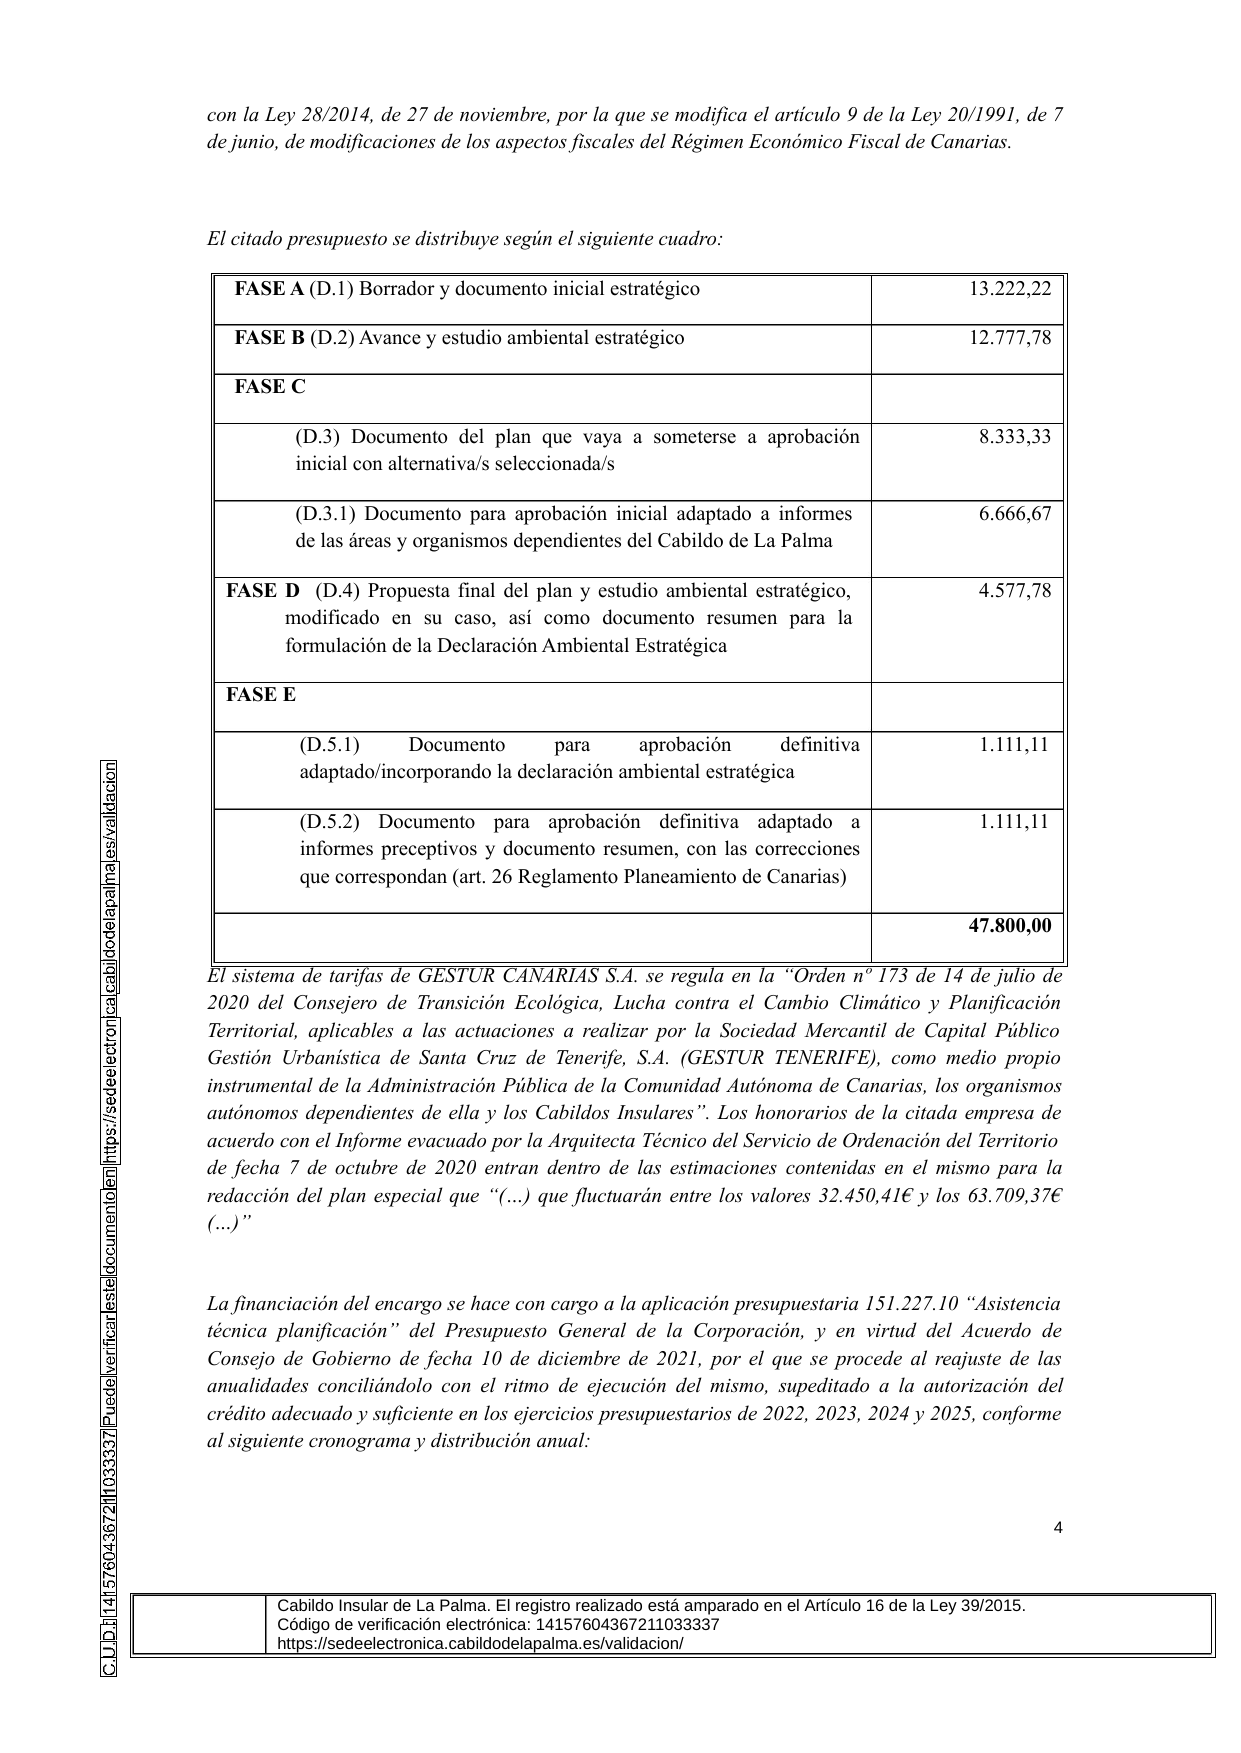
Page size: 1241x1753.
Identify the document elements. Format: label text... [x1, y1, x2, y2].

text Documento [408, 733, 531, 756]
text (D.5.1) [299, 733, 385, 756]
picture [212, 274, 1067, 964]
text FASE A (D.1) Borrador y documento inicial estratégico [234, 277, 729, 300]
text FASE C [234, 376, 729, 398]
text Gestión Urbanística de Santa Cruz de Tenerife, S.A. (GESTUR TENERIFE), como medio propio [207, 1046, 1088, 1069]
text 020 del Consejero de Transición Ecológica, Lucha contra el Cambio Climático y Planificación [242, 991, 1088, 1014]
text acuerdo con el Informe evacuado por la Arquitecta Técnico del Servicio de Ordenación del Territorio [207, 1129, 1088, 1152]
picture [101, 1190, 116, 1275]
text instrumental de la Administración Pública de la Comunidad Autónoma de Canarias, los organismos [207, 1074, 1088, 1097]
text 4 [968, 914, 979, 937]
picture [101, 1497, 116, 1503]
picture [101, 1504, 116, 1595]
text Territorial, aplicables a las actuaciones a realizar por la Sociedad Mercantil de Capital Público [207, 1019, 1088, 1042]
picture [101, 961, 116, 995]
text informes preceptivos y documento resumen, con las correcciones [299, 837, 885, 860]
text 1.111,11 [979, 733, 1077, 756]
text (D.3.1) Documento para aprobación inicial adaptado a informes [295, 502, 877, 525]
text para [554, 733, 615, 756]
picture [104, 1620, 116, 1624]
text FASE E [226, 683, 323, 707]
text FASE B (D.2) Avance y estudio ambiental estratégico [234, 326, 729, 349]
text adaptado/incorporando la declaración ambiental estratégica [299, 761, 819, 783]
text Cabildo Insular de La Palma. El registro realizado está amparado en el Artículo 16 de la Ley 39/2015. [277, 1596, 1051, 1615]
text 12.777,78 [968, 326, 1077, 349]
text crédito adecuado y suficiente en los ejercicios presupuestarios de 2022, 2023, 2024 y 2025, conforme [207, 1402, 1088, 1425]
text Consejo de Gobierno de fecha 10 de diciembre de 2021, por el que se procede al reajuste de las [207, 1347, 1088, 1370]
text definitiva [780, 733, 885, 756]
text 7.800,00 [979, 914, 1077, 937]
text 4 [1054, 1518, 1088, 1537]
text 13.222,22 [968, 277, 1077, 300]
picture [101, 1278, 116, 1311]
text (…)” [207, 1211, 1088, 1234]
picture [131, 1594, 1215, 1657]
text El citado presupuesto se distribuye según el siguiente cuadro: [207, 227, 750, 250]
text con la Ley 28/2014, de 27 de noviembre, por la que se modifica el artículo 9 de la Ley 20/1991, de 7 [207, 103, 1088, 126]
picture [101, 885, 119, 993]
text al siguiente cronograma y distribución anual: [207, 1429, 1088, 1452]
text anualidades conciliándolo con el ritmo de ejecución del mismo, supeditado a la autorización del [207, 1374, 1088, 1397]
text https://sedeelectronica.cabildodelapalma.es/validacion/ [277, 1634, 1051, 1653]
text formulación de la Declaración Ambiental Estratégica [285, 634, 877, 657]
text Código de verificación electrónica: 14157604367211033337 [277, 1615, 1051, 1634]
text a [851, 810, 885, 833]
picture [101, 1313, 116, 1374]
text modificado en su caso, así como documento resumen para la [285, 606, 877, 629]
text 8.333,33 [979, 425, 1077, 448]
text que correspondan (art. 26 Reglamento Planeamiento de Canarias) [299, 865, 885, 888]
text 6.666,67 [979, 502, 1077, 525]
picture [101, 862, 119, 884]
picture [101, 814, 116, 861]
text 1.111,11 [979, 810, 1077, 833]
picture [101, 1377, 116, 1426]
text redacción del plan especial que “(…) que fluctuarán entre los valores 32.450,41€ y los 63.709,37€ [207, 1184, 1088, 1207]
picture [100, 1625, 117, 1641]
text La financiación del encargo se hace con cargo a la aplicación presupuestaria 151.227.10 “Asistencia [207, 1292, 1088, 1315]
picture [101, 1658, 116, 1676]
picture [101, 1430, 116, 1495]
text (D.5.2) Documento para aprobación definitiva adaptado [299, 810, 851, 833]
picture [101, 1642, 116, 1657]
text FASE D (D.4) Propuesta final del plan y estudio ambiental estratégico, [226, 579, 877, 602]
text aprobación [639, 733, 756, 756]
picture [101, 1018, 120, 1164]
text técnica planificación” del Presupuesto General de la Corporación, y en virtud del Acuerdo de [207, 1319, 1088, 1342]
picture [101, 1596, 116, 1616]
text autónomos dependientes de ella y los Cabildos Insulares”. Los honorarios de la citada empresa de [207, 1101, 1088, 1124]
text de las áreas y organismos dependientes del Cabildo de La Palma [295, 529, 877, 552]
text inicial con alternativa/s seleccionada/s [295, 452, 885, 476]
picture [101, 761, 116, 813]
text 2 [207, 991, 242, 1014]
text 4.577,78 [979, 579, 1077, 602]
text El sistema de tarifas de GESTUR CANARIAS S.A. se regula en la “Orden nº 173 de 14 de julio de [207, 964, 1088, 987]
text de junio, de modificaciones de los aspectos fiscales del Régimen Económico Fiscal de Canarias. [207, 131, 1088, 153]
text de fecha 7 de octubre de 2020 entran dentro de las estimaciones contenidas en el mismo para la [207, 1156, 1088, 1179]
picture [104, 1168, 116, 1188]
picture [101, 996, 116, 1017]
text (D.3) Documento del plan que vaya a someterse a aprobación [295, 425, 885, 448]
